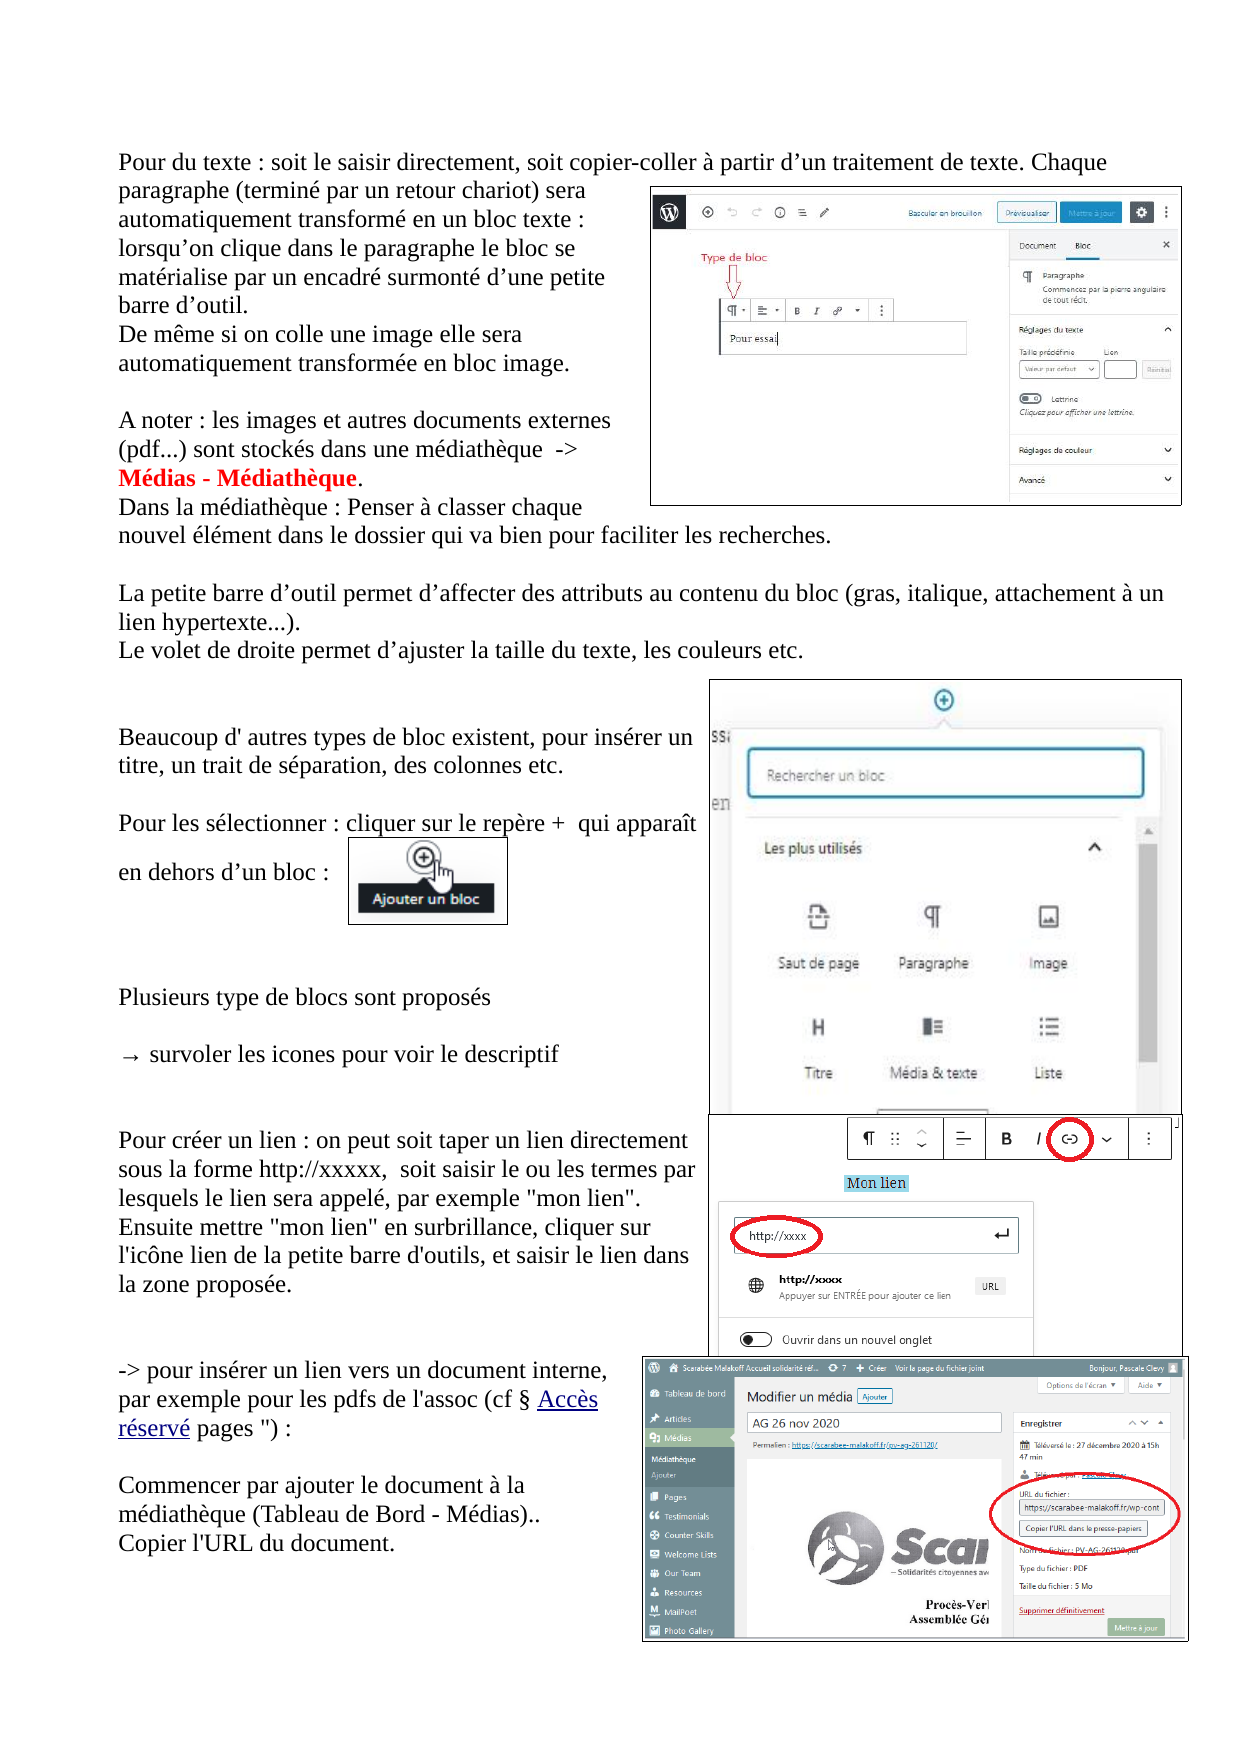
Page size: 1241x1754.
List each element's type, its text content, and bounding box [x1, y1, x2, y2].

text Pour du texte : soit le saisir directement, soit copier-coller à partir d’un traitement de texte. Chaque paragraphe (terminé par un retour chariot) sera automatiquement transformé en un bloc texte : lorsqu’on clique dans le paragraphe le bloc se matérialise par un encadré surmonté d’une petite barre d’outil. [118, 147, 1181, 505]
picture [645, 1358, 1185, 1639]
text Copier l'URL du document. [118, 1528, 642, 1557]
text Dans la médiathèque : Penser à classer chaque nouvel élément dans le dossier qui va bien pour faciliter les recherches. [118, 492, 1181, 549]
text De même si on colle une image elle sera automatiquement transformée en bloc image. [118, 319, 649, 377]
text Commencer par ajouter le document à la médiathèque (Tableau de Bord - Médias).. [118, 1471, 642, 1528]
text Le volet de droite permet d’ajuster la taille du texte, les couleurs etc. [118, 636, 1181, 664]
text Pour les sélectionner : cliquer sur le repère + qui apparaît en dehors d’un bloc : [118, 808, 709, 924]
picture [652, 189, 1178, 502]
text Plusieurs type de blocs sont proposés [118, 982, 709, 1011]
text A noter : les images et autres documents externes (pdf...) sont stockés dans une médiathèque -> Médias - Médiathèque. [118, 406, 649, 492]
text [710, 680, 1181, 1114]
text Beaucoup d' autres types de bloc existent, pour insérer un titre, un trait de séparation, des colonnes etc. [118, 722, 709, 779]
picture [351, 840, 505, 922]
text La petite barre d’outil permet d’affecter des attributs au contenu du bloc (gras, italique, attachement à un lien hypertexte...). [118, 578, 1181, 636]
text Pour créer un lien : on peut soit taper un lien directement sous la forme http://xxxxx, soit saisir le ou les termes par lesquels le lien sera appelé, par exemple "mon lien". Ensuite mettre "mon lien" en surbrillance, cliquer sur l'icône lien de la petite barre d'outils, et saisir le lien dans la zone proposée. [118, 1126, 708, 1298]
text → survoler les icones pour voir le descriptif [118, 1039, 709, 1068]
picture [711, 1117, 1179, 1356]
picture [711, 682, 1178, 1114]
text -> pour insérer un lien vers un document interne, par exemple pour les pdfs de l'assoc (cf § Accès réservé pages ") : [118, 1356, 642, 1442]
text [643, 1357, 1188, 1641]
